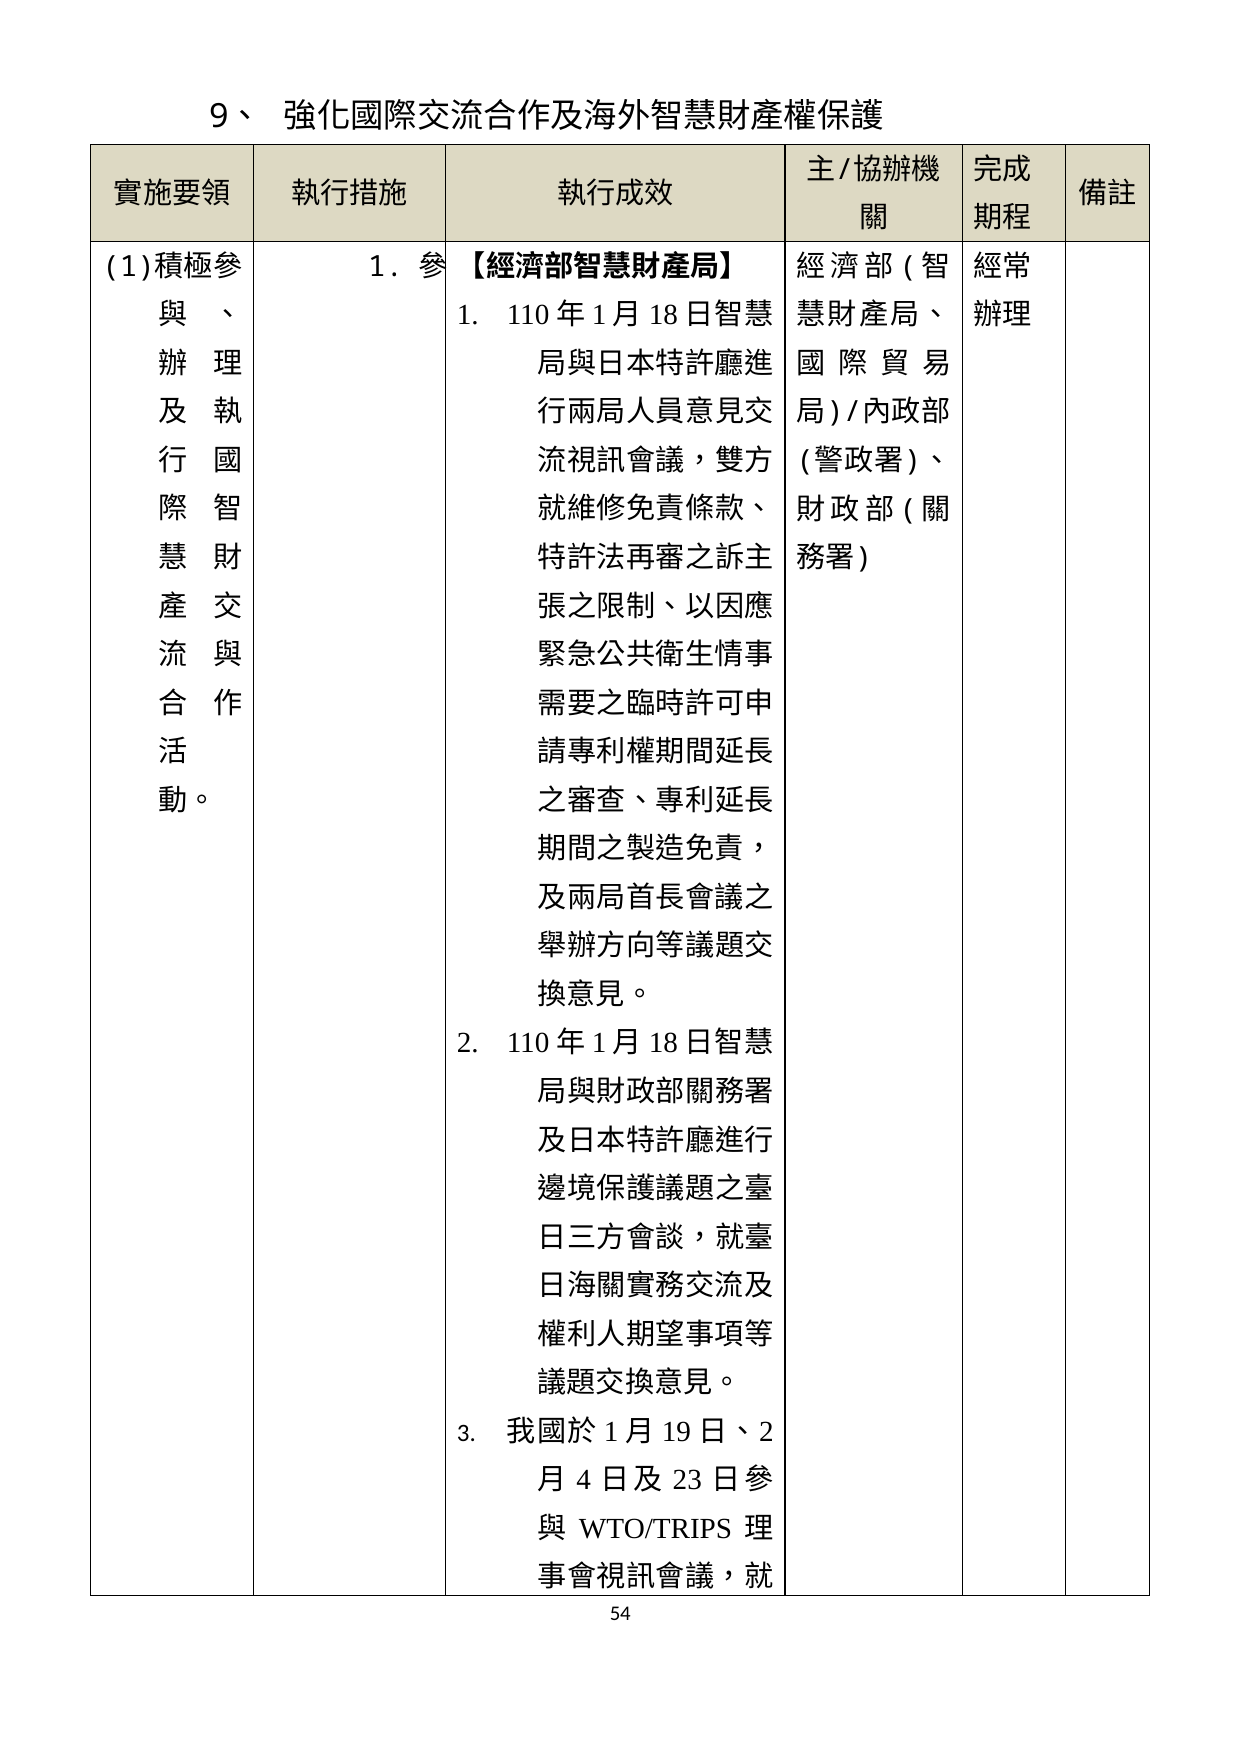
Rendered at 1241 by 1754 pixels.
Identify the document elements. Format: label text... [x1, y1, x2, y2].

table_cell 經濟部(智慧財產局、國際貿易局)/內政部(警政署)、財政部(關務署) [786, 242, 962, 1595]
table_cell 經常辦理 [963, 242, 1065, 1595]
list 強化國際交流合作及海外智慧財產權保護 [192, 89, 1122, 137]
table_header 主/協辦機關 [786, 145, 962, 241]
table_header 執行成效 [446, 145, 784, 241]
table_header 實施要領 [91, 145, 253, 241]
table_cell 【經濟部智慧財產局】 110年1月18日智慧局與日本特許廳進行兩局人員意見交流視訊會議，雙方就維修免責條款、特許法再審之訴主張之限制、以因應緊急公共衛生情事需要之臨時許可申請專利權期間延長之審查、專利延長期間之製造免責，及兩局首長會議之舉辦方向等議題交換意見。 110年1月18日智慧局與財政部關務署及日本特許廳進行邊境保護議題之臺日三方會談，就臺日海關實務交流及權利人期望事項等議題交換意見。 我國於1月19日、2月4日及23日參與WTO/TRIPS理事會視訊會議，就 [446, 242, 784, 1595]
table_header 完成期程 [963, 145, 1065, 241]
table_cell [1066, 242, 1149, 1595]
table_header 執行措施 [254, 145, 445, 241]
table_cell 積極參與、辦理及執行國際智慧財產交流與合作活動。 [91, 242, 253, 1595]
table_header 備註 [1066, 145, 1149, 241]
table_cell 參與國際智慧財產交流與合作活動 [254, 242, 445, 1595]
